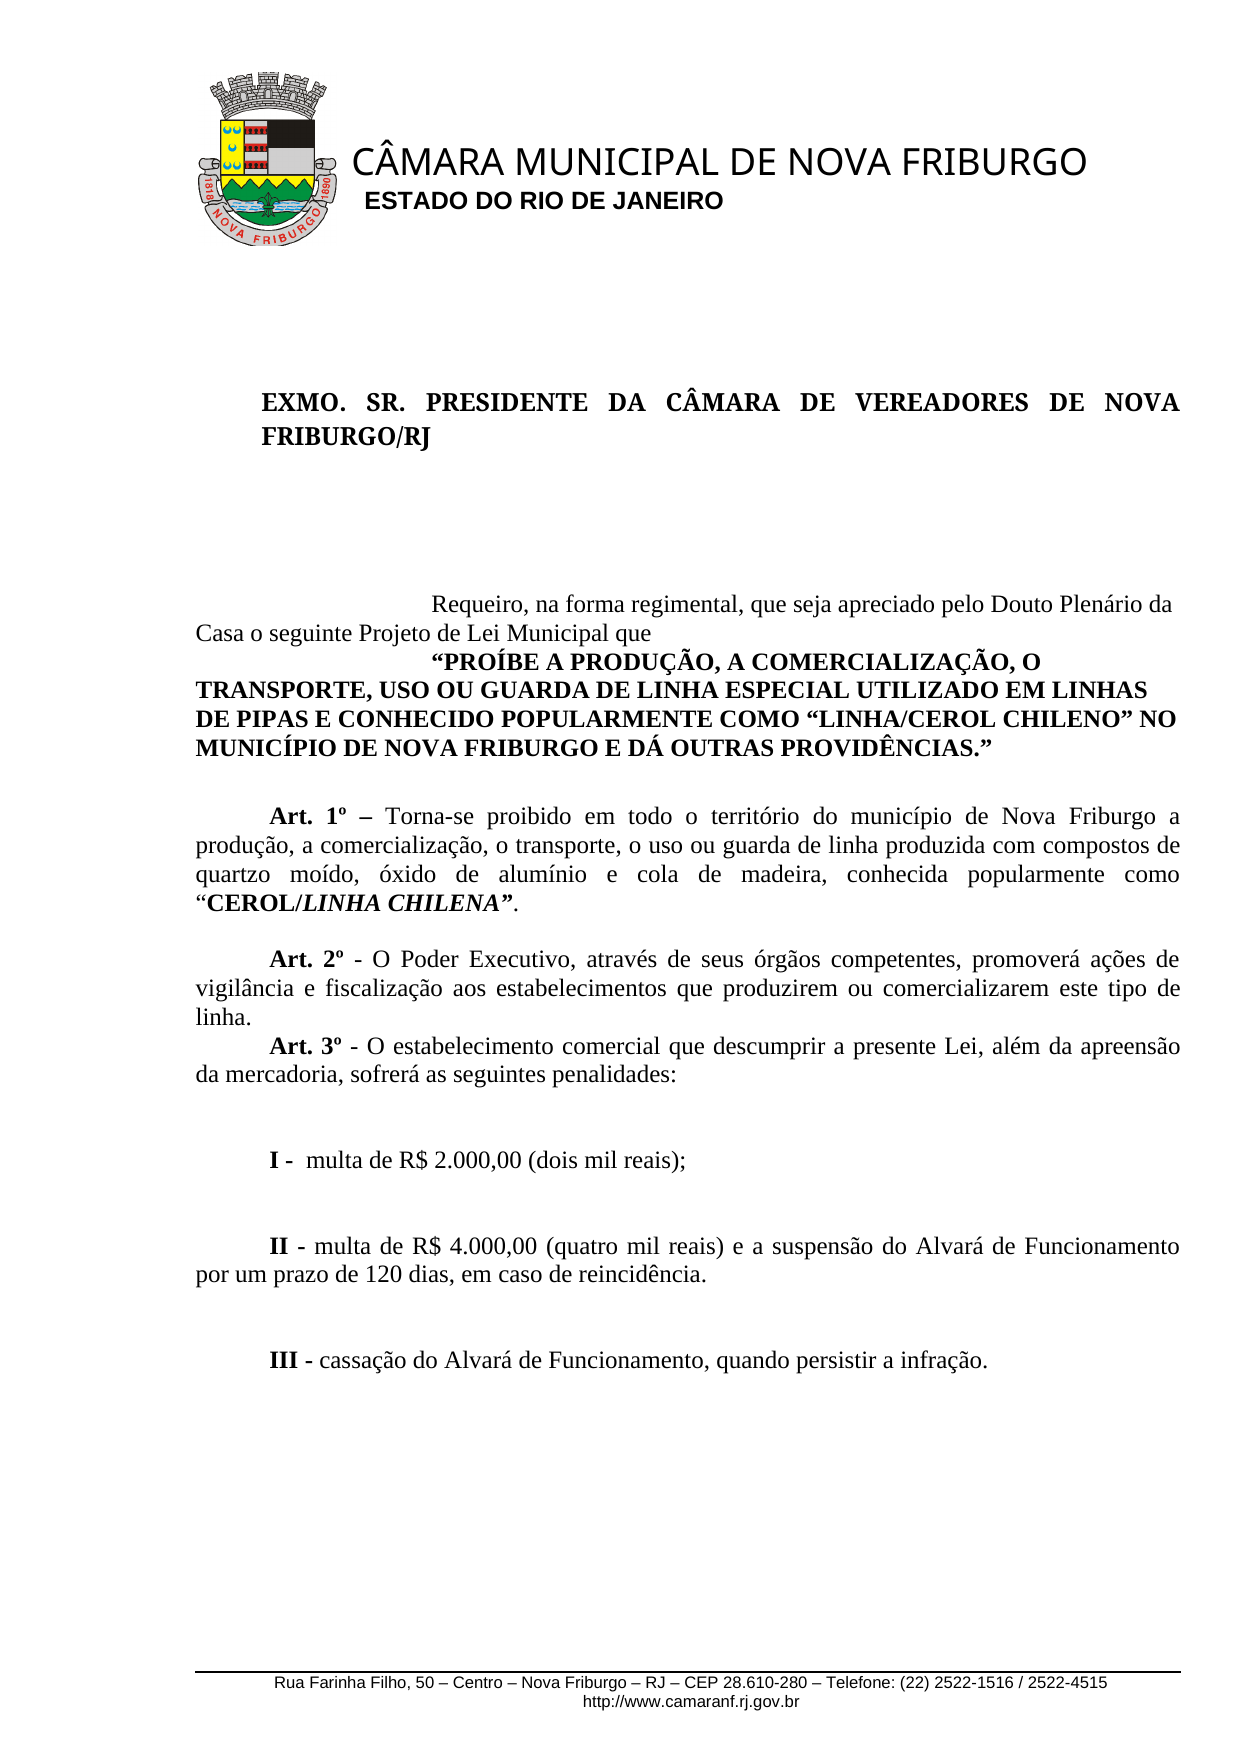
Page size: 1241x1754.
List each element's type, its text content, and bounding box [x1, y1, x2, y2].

text Art. 1º – Torna-se proibido em todo o território do município de Nova Friburgo a produção, a comercialização, o transporte, o uso ou guarda de linha produzida com compostos de quartzo moído, óxido de alumínio e cola de madeira, conhecida popularmente como “CEROL/LINHA CHILENA”. [195, 801, 1181, 916]
text II - multa de R$ 4.000,00 (quatro mil reais) e a suspensão do Alvará de Funcionamento por um prazo de 120 dias, em caso de reincidência. [195, 1202, 1181, 1288]
text III - cassação do Alvará de Funcionamento, quando persistir a infração. [195, 1316, 1181, 1374]
text I - multa de R$ 2.000,00 (dois mil reais); [195, 1116, 1181, 1174]
text “PROÍBE A PRODUÇÃO, A COMERCIALIZAÇÃO, O TRANSPORTE, USO OU GUARDA DE LINHA ESPECIAL UTILIZADO EM LINHAS DE PIPAS E CONHECIDO POPULARMENTE COMO “LINHA/CEROL CHILENO” NO MUNICÍPIO DE NOVA FRIBURGO E DÁ OUTRAS PROVIDÊNCIAS.” [195, 647, 1181, 762]
text Art. 2º - O Poder Executivo, através de seus órgãos competentes, promoverá ações de vigilância e fiscalização aos estabelecimentos que produzirem ou comercializarem este tipo de linha. Art. 3º - O estabelecimento comercial que descumprir a presente Lei, além da apreensão da mercadoria, sofrerá as seguintes penalidades: [195, 944, 1181, 1088]
text EXMO. SR. PRESIDENTE DA CÂMARA DE VEREADORES DE NOVA FRIBURGO/RJ [261, 385, 1181, 453]
text Requeiro, na forma regimental, que seja apreciado pelo Douto Plenário da Casa o seguinte Projeto de Lei Municipal que [195, 589, 1181, 647]
